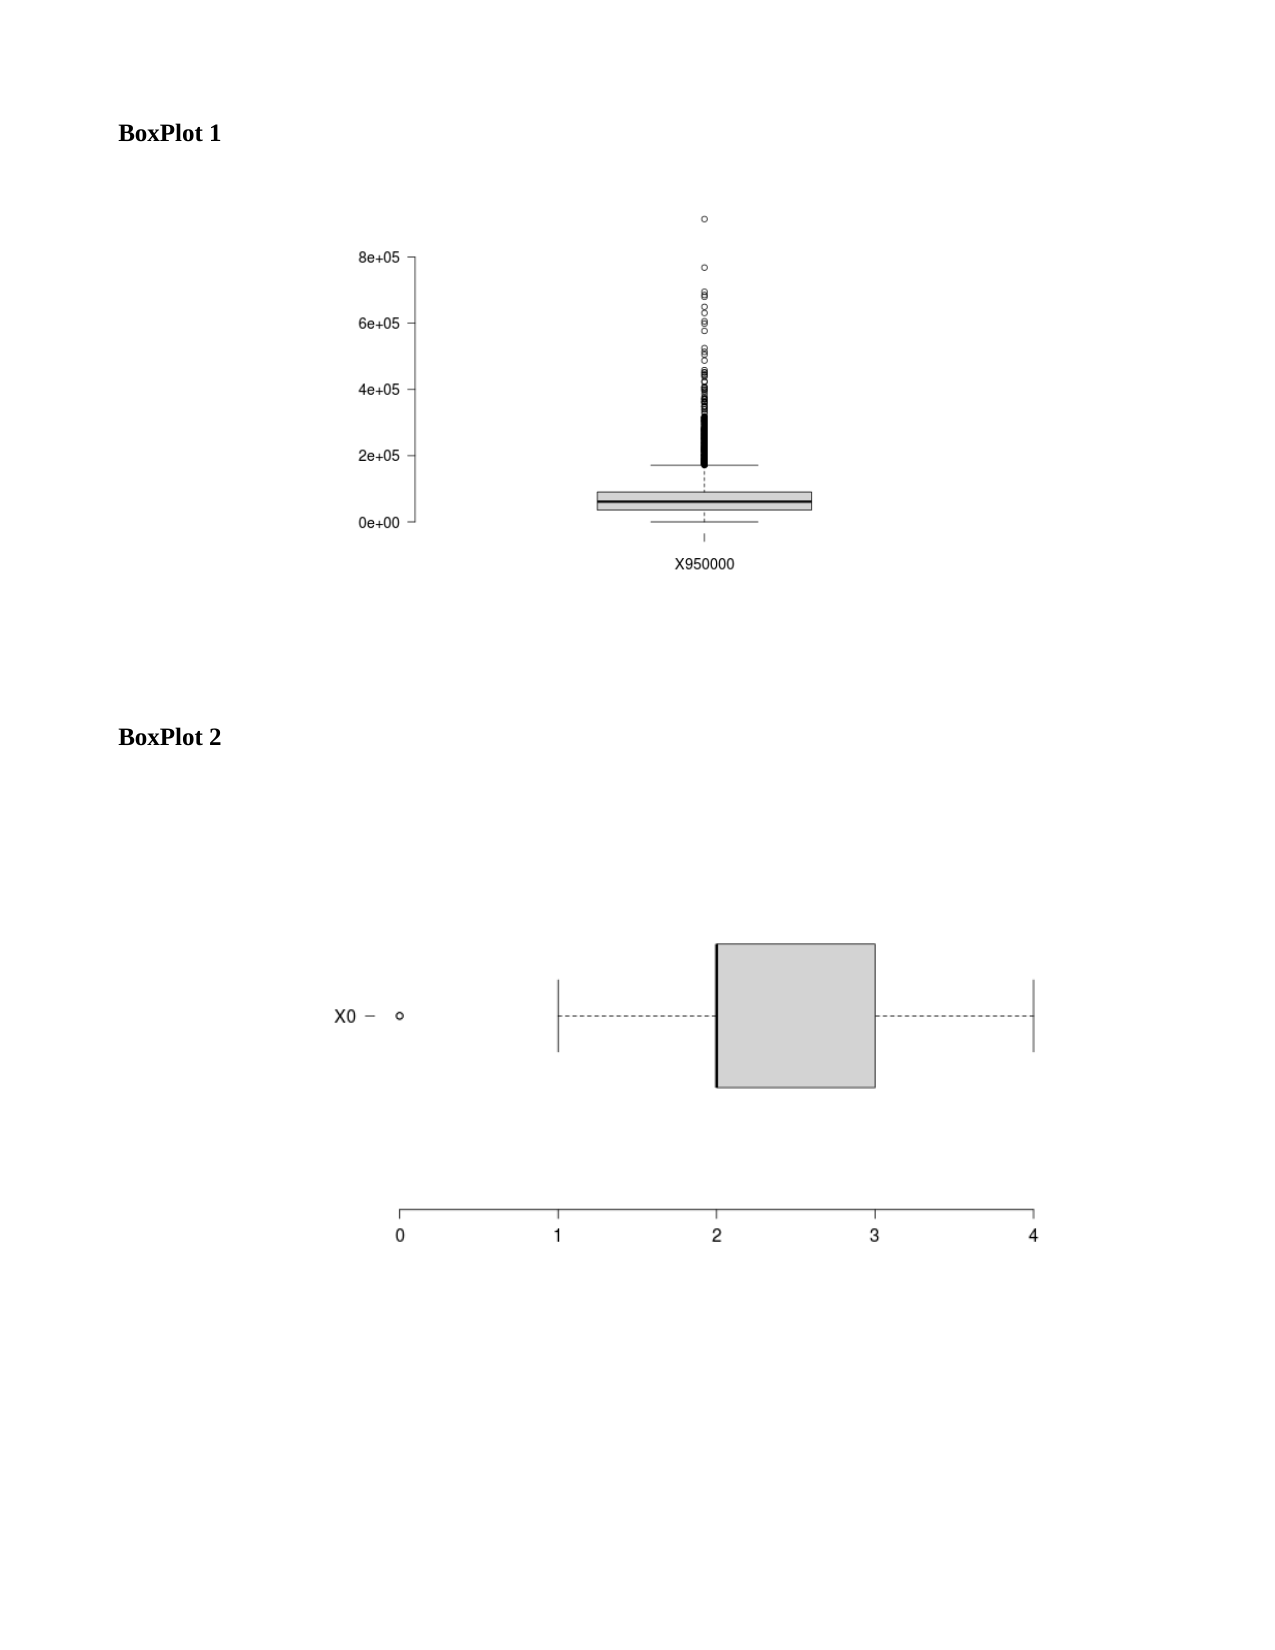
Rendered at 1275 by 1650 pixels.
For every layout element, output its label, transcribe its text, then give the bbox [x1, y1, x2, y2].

picture [179, 750, 1096, 1423]
text BoxPlot 2 [118, 722, 1157, 751]
text BoxPlot 1 [118, 118, 1157, 147]
picture [251, 146, 1024, 714]
